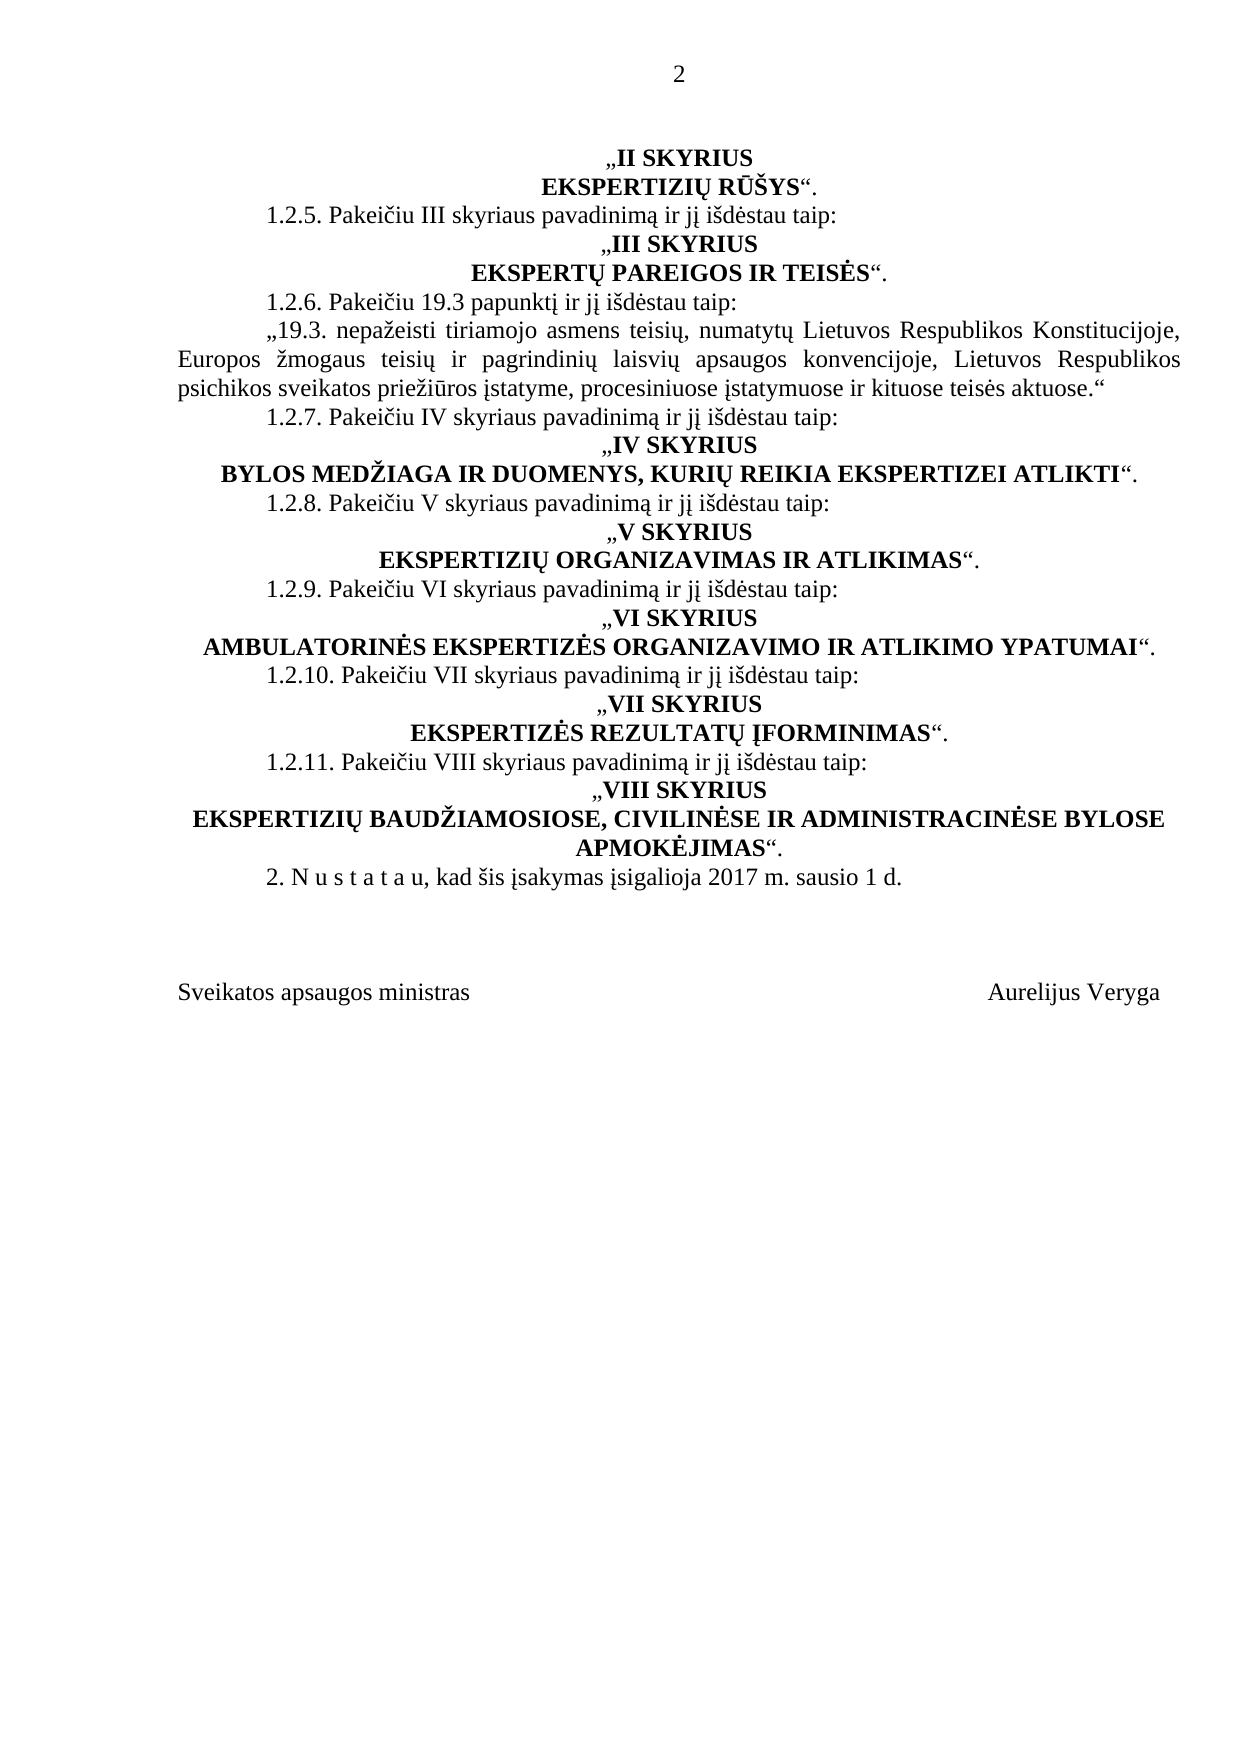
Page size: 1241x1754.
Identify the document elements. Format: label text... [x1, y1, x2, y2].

text EKSPERTIZIŲ ORGANIZAVIMAS IR ATLIKIMAS“. [177, 545, 1181, 574]
text EKSPERTIZIŲ RŪŠYS“. [177, 172, 1181, 200]
text 1.2.10. Pakeičiu VII skyriaus pavadinimą ir jį išdėstau taip: [177, 660, 1181, 689]
text 2. N u s t a t a u, kad šis įsakymas įsigalioja 2017 m. sausio 1 d. [177, 862, 1181, 890]
text „V SKYRIUS [177, 517, 1181, 545]
text 1.2.6. Pakeičiu 19.3 papunktį ir jį išdėstau taip: [177, 287, 1181, 315]
text „19.3. nepažeisti tiriamojo asmens teisių, numatytų Lietuvos Respublikos Konstitucijoje, Europos žmogaus teisių ir pagrindinių laisvių apsaugos konvencijoje, Lietuvos Respublikos psichikos sveikatos priežiūros įstatyme, procesiniuose įstatymuose ir kituose teisės aktuose.“ [177, 315, 1181, 402]
text „III SKYRIUS [177, 229, 1181, 258]
text „IV SKYRIUS [177, 430, 1181, 459]
text BYLOS MEDŽIAGA IR DUOMENYS, KURIŲ REIKIA EKSPERTIZEI ATLIKTI“. [177, 459, 1181, 488]
text 1.2.9. Pakeičiu VI skyriaus pavadinimą ir jį išdėstau taip: [177, 574, 1181, 603]
text AMBULATORINĖS EKSPERTIZĖS ORGANIZAVIMO IR ATLIKIMO YPATUMAI“. [177, 632, 1181, 660]
text EKSPERTIZĖS REZULTATŲ ĮFORMINIMAS“. [177, 718, 1181, 747]
text 1.2.8. Pakeičiu V skyriaus pavadinimą ir jį išdėstau taip: [177, 488, 1181, 517]
text „VI SKYRIUS [177, 603, 1181, 632]
text 1.2.5. Pakeičiu III skyriaus pavadinimą ir jį išdėstau taip: [177, 200, 1181, 229]
text EKSPERTIZIŲ BAUDŽIAMOSIOSE, CIVILINĖSE IR ADMINISTRACINĖSE BYLOSE APMOKĖJIMAS“. [177, 804, 1181, 862]
text „VIII SKYRIUS [177, 775, 1181, 804]
text „II SKYRIUS [177, 143, 1181, 172]
text 1.2.7. Pakeičiu IV skyriaus pavadinimą ir jį išdėstau taip: [177, 402, 1181, 430]
text „VII SKYRIUS [177, 689, 1181, 718]
text Sveikatos apsaugos ministras Aurelijus Veryga [177, 977, 1181, 1005]
text EKSPERTŲ PAREIGOS IR TEISĖS“. [177, 258, 1181, 287]
text 1.2.11. Pakeičiu VIII skyriaus pavadinimą ir jį išdėstau taip: [177, 747, 1181, 775]
